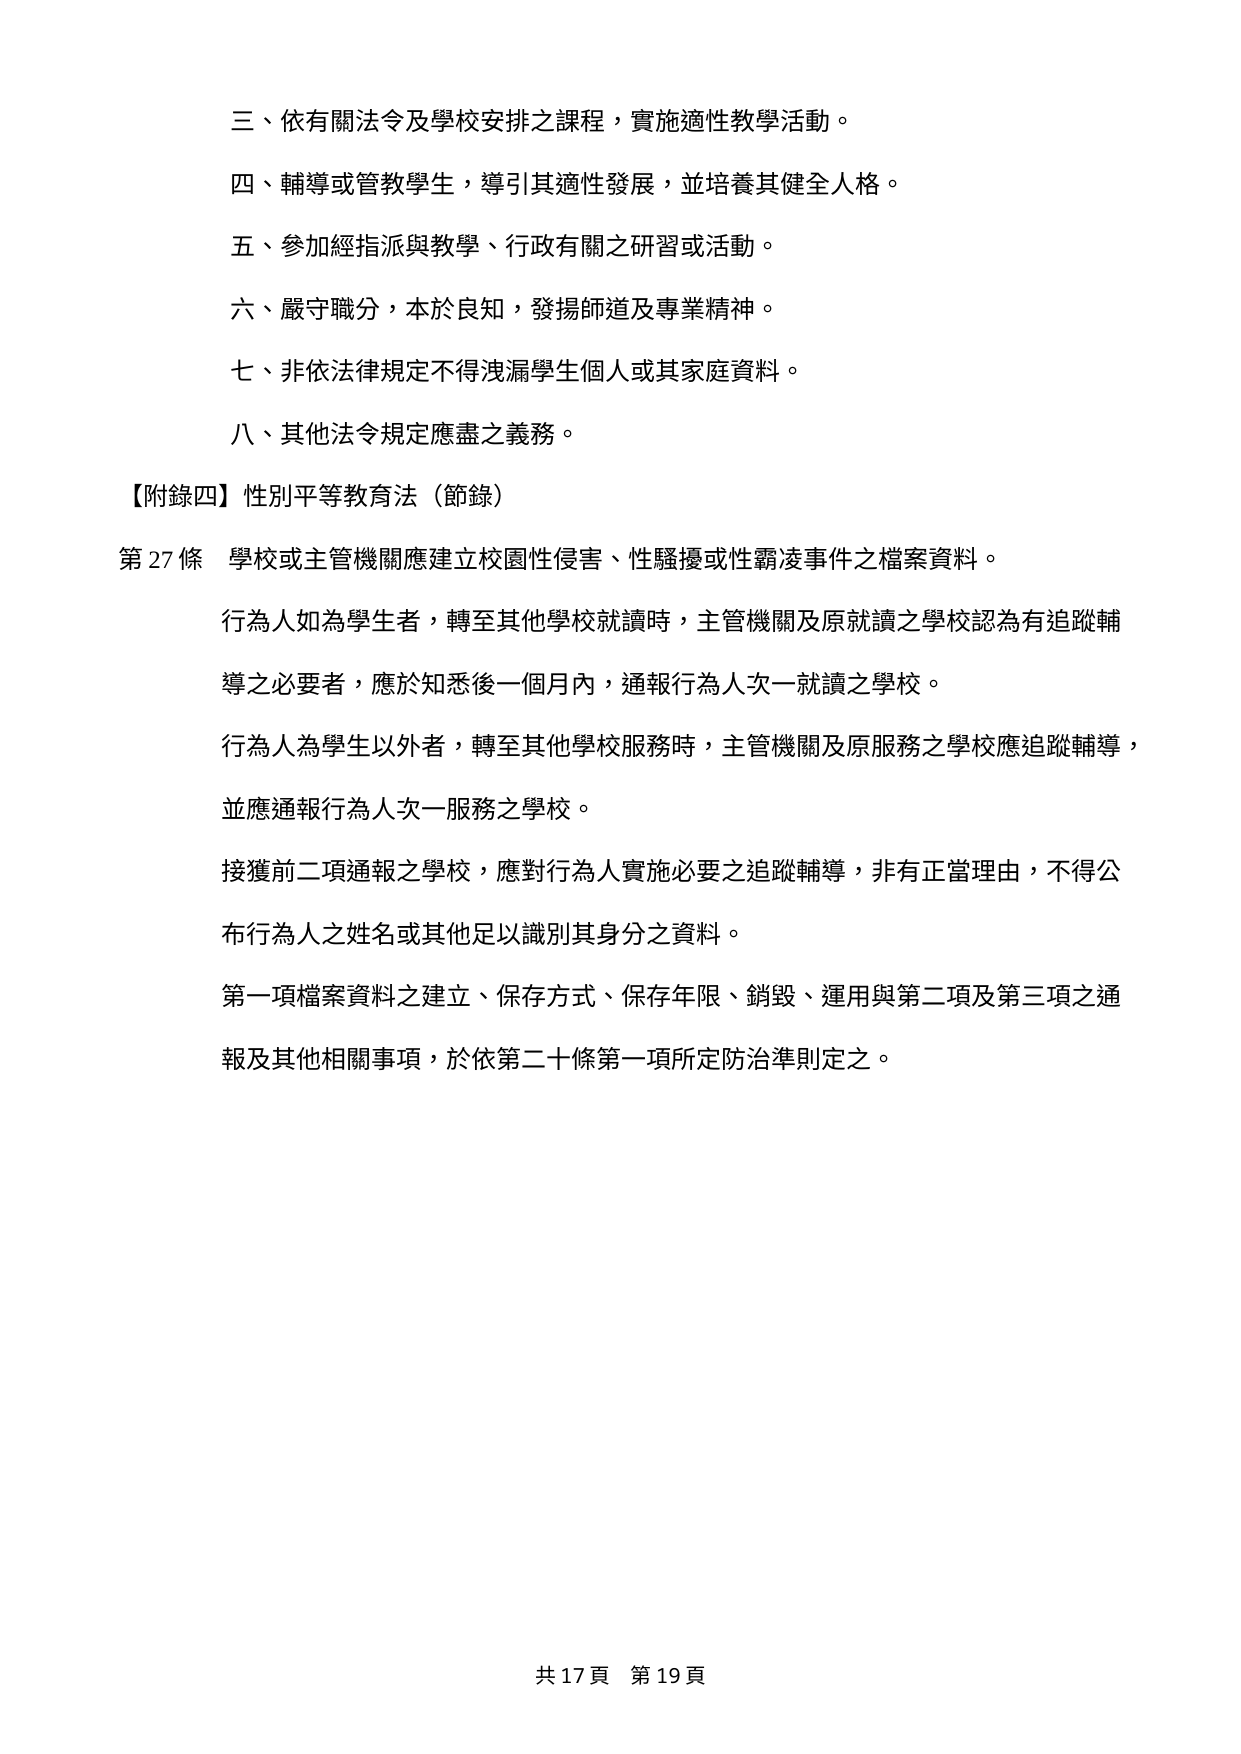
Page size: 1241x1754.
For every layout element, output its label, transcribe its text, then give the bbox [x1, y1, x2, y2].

text 第一項檔案資料之建立、保存方式、保存年限、銷毀、運用與第二項及第三項之通報及其他相關事項，於依第二十條第一項所定防治準則定之。 [221, 953, 1122, 1078]
text 三、依有關法令及學校安排之課程，實施適性教學活動。 [218, 78, 1122, 141]
text 第27條 學校或主管機關應建立校園性侵害、性騷擾或性霸凌事件之檔案資料。 [118, 516, 1122, 578]
text 六、嚴守職分，本於良知，發揚師道及專業精神。 [218, 266, 1122, 328]
text 五、參加經指派與教學、行政有關之研習或活動。 [218, 203, 1122, 266]
text 接獲前二項通報之學校，應對行為人實施必要之追蹤輔導，非有正當理由，不得公布行為人之姓名或其他足以識別其身分之資料。 [221, 828, 1122, 953]
text 八、其他法令規定應盡之義務。 [218, 391, 1122, 453]
text 行為人為學生以外者，轉至其他學校服務時，主管機關及原服務之學校應追蹤輔導，並應通報行為人次一服務之學校。 [221, 703, 1122, 828]
text 行為人如為學生者，轉至其他學校就讀時，主管機關及原就讀之學校認為有追蹤輔導之必要者，應於知悉後一個月內，通報行為人次一就讀之學校。 [221, 578, 1122, 703]
text 【附錄四】性別平等教育法（節錄） [118, 453, 1122, 516]
text 七、非依法律規定不得洩漏學生個人或其家庭資料。 [218, 328, 1122, 391]
text 四、輔導或管教學生，導引其適性發展，並培養其健全人格。 [218, 141, 1122, 203]
